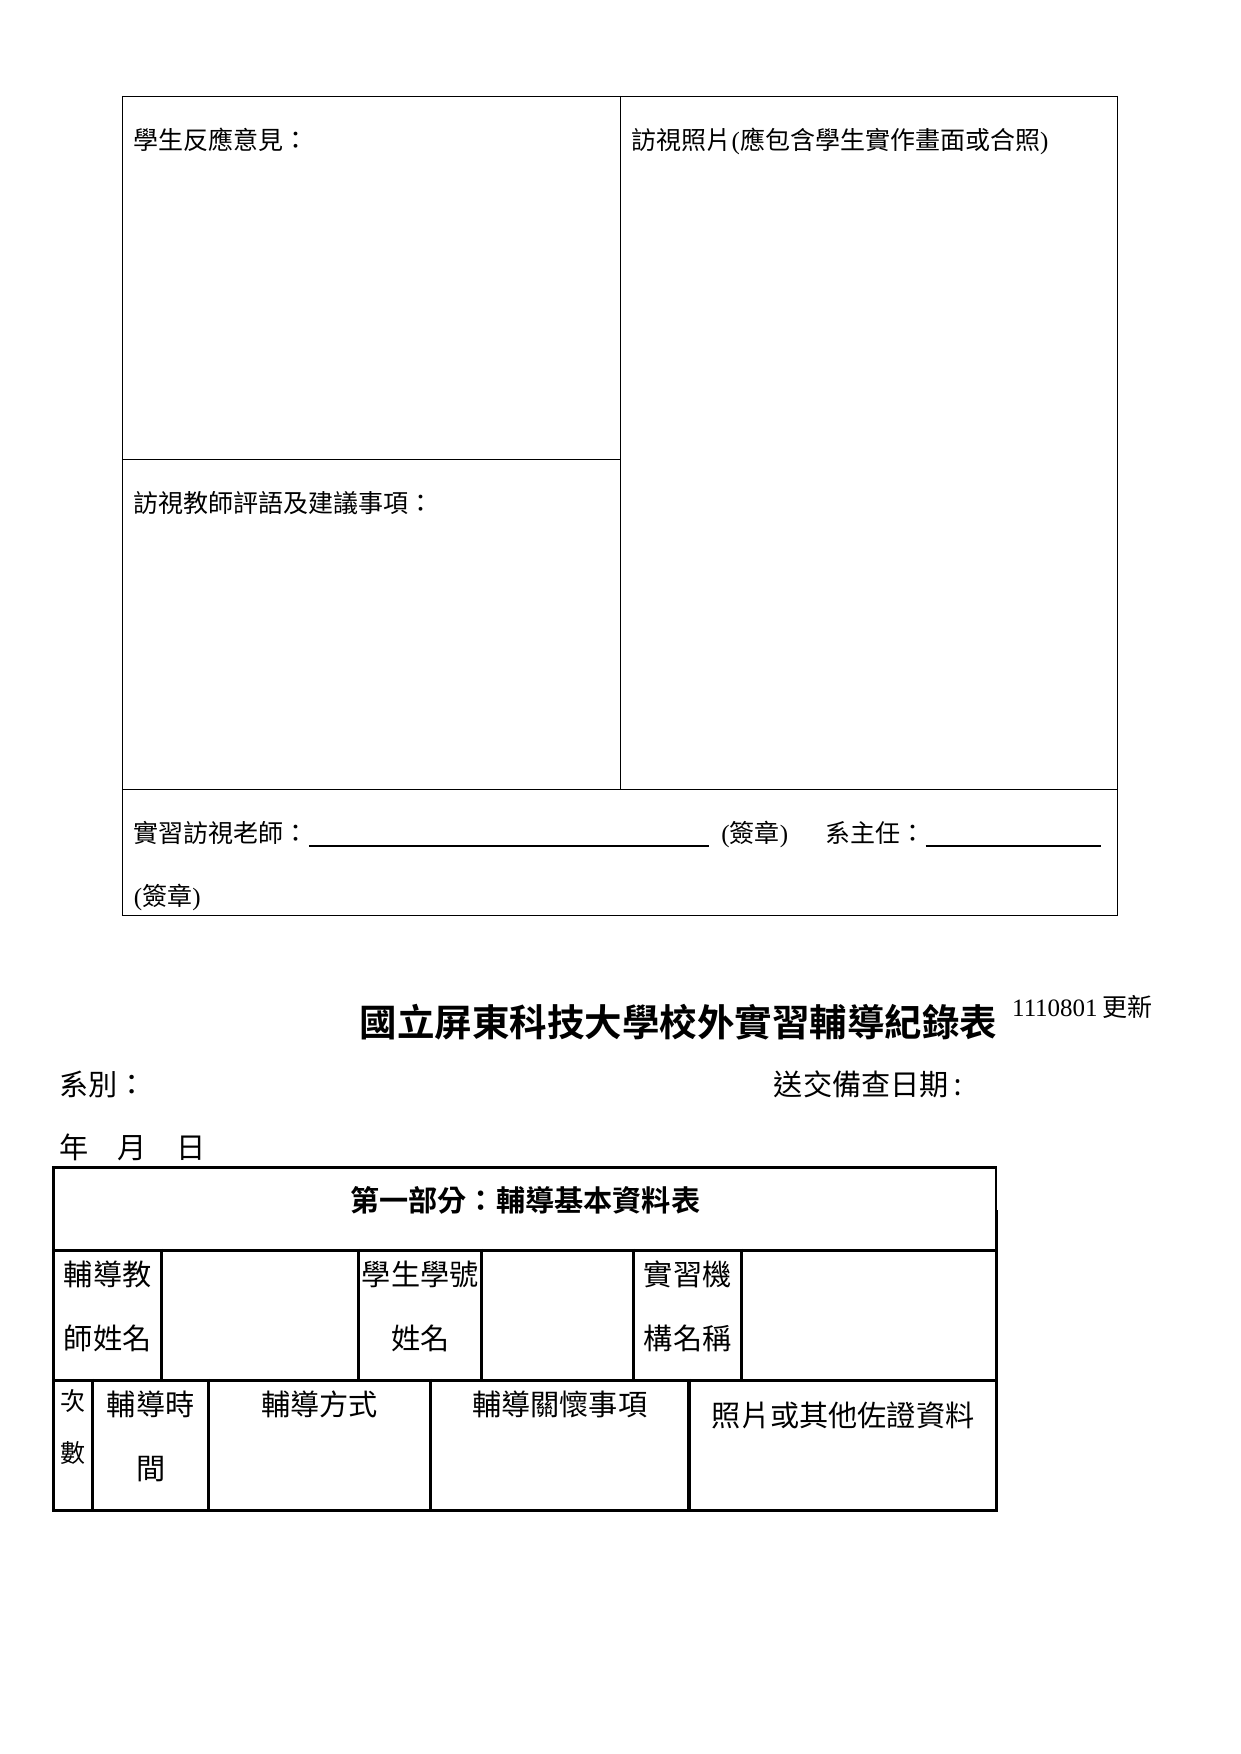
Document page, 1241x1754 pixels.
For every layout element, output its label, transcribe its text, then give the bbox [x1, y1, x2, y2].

text 系別： 送交備查日期: 年 月 日 [59, 1041, 997, 1166]
table_cell 輔導關懷事項 [432, 1382, 687, 1509]
table_cell 實習機構名稱 [635, 1252, 740, 1379]
table_cell 學生學號 姓名 [360, 1252, 480, 1379]
table_header 第一部分：輔導基本資料表 [55, 1169, 995, 1249]
table_cell 訪視教師評語及建議事項： [123, 460, 620, 789]
table_cell [483, 1252, 632, 1379]
table_cell 輔導教師姓名 [55, 1252, 160, 1379]
table_cell 次數 [55, 1382, 91, 1509]
table_cell [743, 1252, 995, 1379]
table_cell 輔導時間 [94, 1382, 207, 1509]
table_cell 照片或其他佐證資料 [691, 1382, 995, 1509]
text 1110801更新 [1012, 987, 1166, 1024]
text 國立屏東科技大學校外實習輔導紀錄表 [59, 979, 1181, 1210]
table_cell 學生反應意見： [123, 97, 620, 459]
table_cell 輔導方式 [210, 1382, 429, 1509]
table_cell 實習訪視老師： (簽章) 系主任： (簽章) [123, 790, 1117, 915]
table_cell 訪視照片(應包含學生實作畫面或合照) [621, 97, 1117, 789]
table_cell [163, 1252, 357, 1379]
